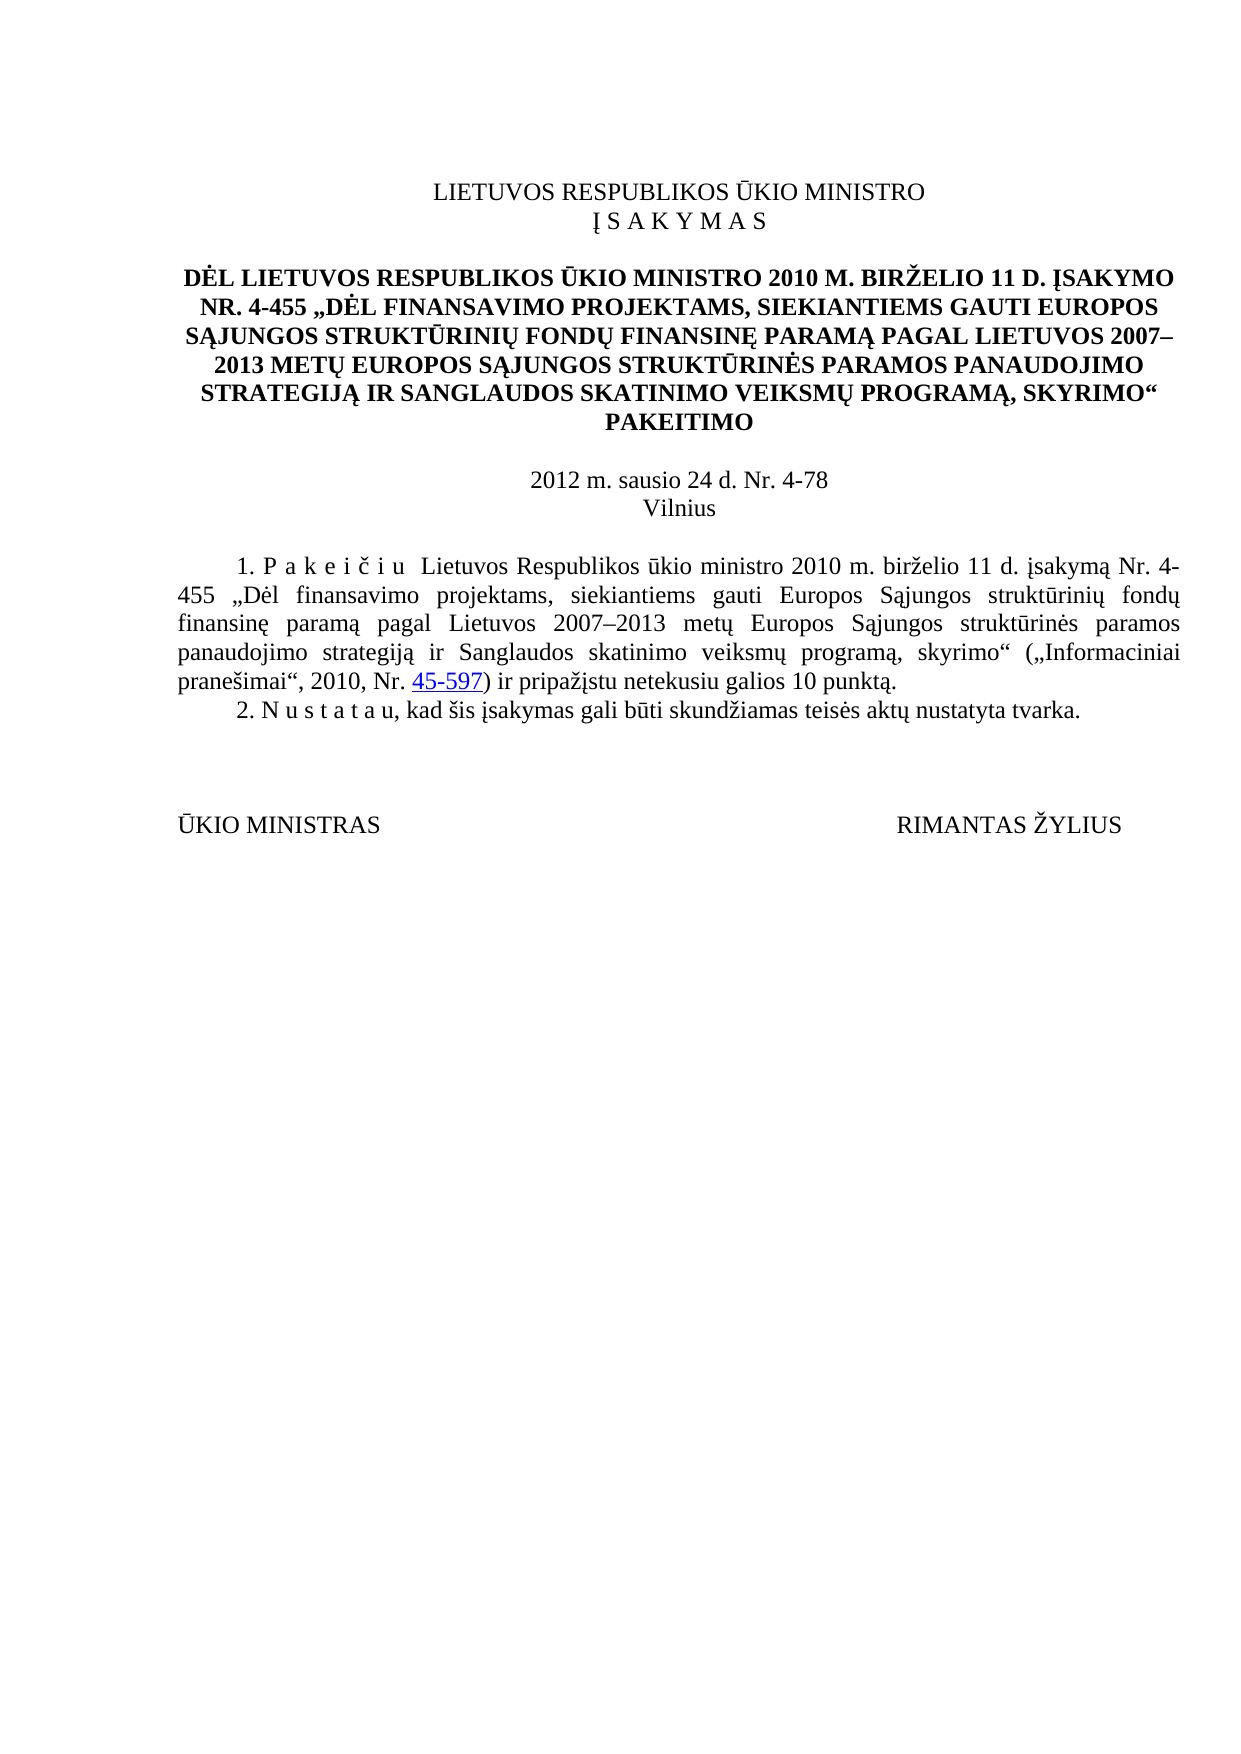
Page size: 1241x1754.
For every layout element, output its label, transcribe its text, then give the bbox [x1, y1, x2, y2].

text DĖL LIETUVOS RESPUBLIKOS ŪKIO MINISTRO 2010 M. BIRŽELIO 11 D. ĮSAKYMO NR. 4-455 „DĖL FINANSAVIMO PROJEKTAMS, SIEKIANTIEMS GAUTI EUROPOS SĄJUNGOS STRUKTŪRINIŲ FONDŲ FINANSINĘ PARAMĄ PAGAL LIETUVOS 2007–2013 METŲ EUROPOS SĄJUNGOS STRUKTŪRINĖS PARAMOS PANAUDOJIMO STRATEGIJĄ IR SANGLAUDOS SKATINIMO VEIKSMŲ PROGRAMĄ, SKYRIMO“ PAKEITIMO [177, 263, 1181, 436]
text Ūkio ministras Rimantas Žylius [177, 810, 1181, 838]
text 2. N u s t a t a u, kad šis įsakymas gali būti skundžiamas teisės aktų nustatyta tvarka. [177, 695, 1181, 723]
text 1. P a k e i č i u Lietuvos Respublikos ūkio ministro 2010 m. birželio 11 d. įsakymą Nr. 4-455 „Dėl finansavimo projektams, siekiantiems gauti Europos Sąjungos struktūrinių fondų finansinę paramą pagal Lietuvos 2007–2013 metų Europos Sąjungos struktūrinės paramos panaudojimo strategiją ir Sanglaudos skatinimo veiksmų programą, skyrimo“ („Informaciniai pranešimai“, 2010, Nr. 45-597) ir pripažįstu netekusiu galios 10 punktą. [177, 551, 1181, 695]
text Į S A K Y M A S [177, 206, 1181, 235]
text Vilnius [177, 493, 1181, 522]
text 2012 m. sausio 24 d. Nr. 4-78 [177, 465, 1181, 493]
text LIETUVOS RESPUBLIKOS ŪKIO MINISTRO [177, 177, 1181, 206]
